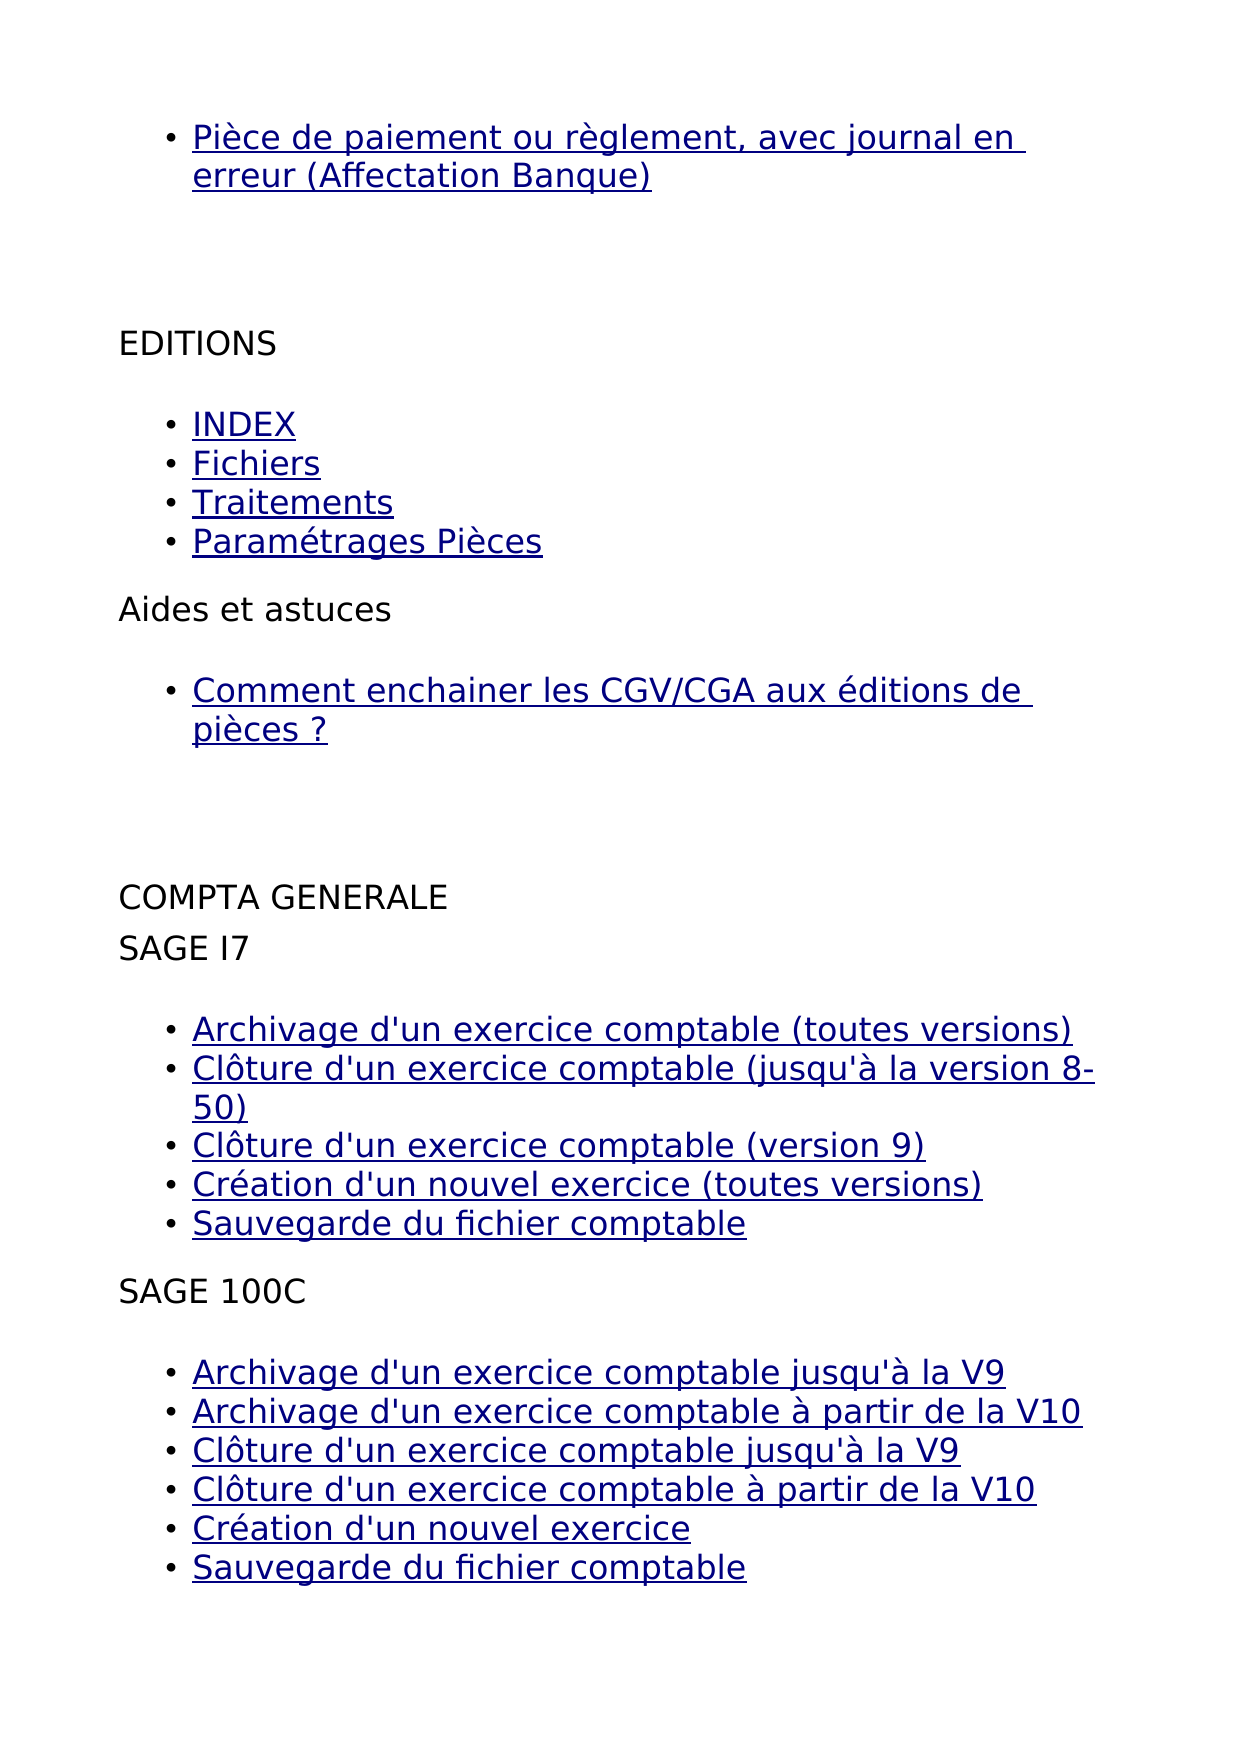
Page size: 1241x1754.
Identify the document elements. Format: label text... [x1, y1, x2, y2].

list Sauvegarde du fichier comptable [177, 1548, 1122, 1587]
list Clôture d'un exercice comptable (jusqu'à la version 8-50) [177, 1049, 1122, 1127]
list Archivage d'un exercice comptable à partir de la V10 [177, 1393, 1122, 1432]
list Traitements [177, 483, 1122, 522]
text SAGE 100C [118, 1273, 1122, 1312]
list Archivage d'un exercice comptable (toutes versions) [177, 1010, 1122, 1049]
list Sauvegarde du fichier comptable [177, 1205, 1122, 1243]
list Comment enchainer les CGV/CGA aux éditions de pièces ? [177, 671, 1122, 749]
text SAGE I7 [118, 929, 1122, 968]
text EDITIONS [118, 325, 1122, 364]
list Création d'un nouvel exercice [177, 1509, 1122, 1548]
list Paramétrages Pièces [177, 522, 1122, 561]
list Clôture d'un exercice comptable jusqu'à la V9 [177, 1432, 1122, 1470]
list Archivage d'un exercice comptable jusqu'à la V9 [177, 1354, 1122, 1393]
list Création d'un nouvel exercice (toutes versions) [177, 1166, 1122, 1205]
list Pièce de paiement ou règlement, avec journal en erreur (Affectation Banque) [177, 118, 1122, 196]
list Fichiers [177, 444, 1122, 483]
list INDEX [177, 406, 1122, 444]
text COMPTA GENERALE [118, 878, 1122, 917]
text Aides et astuces [118, 591, 1122, 629]
list Clôture d'un exercice comptable à partir de la V10 [177, 1470, 1122, 1509]
list Clôture d'un exercice comptable (version 9) [177, 1127, 1122, 1166]
